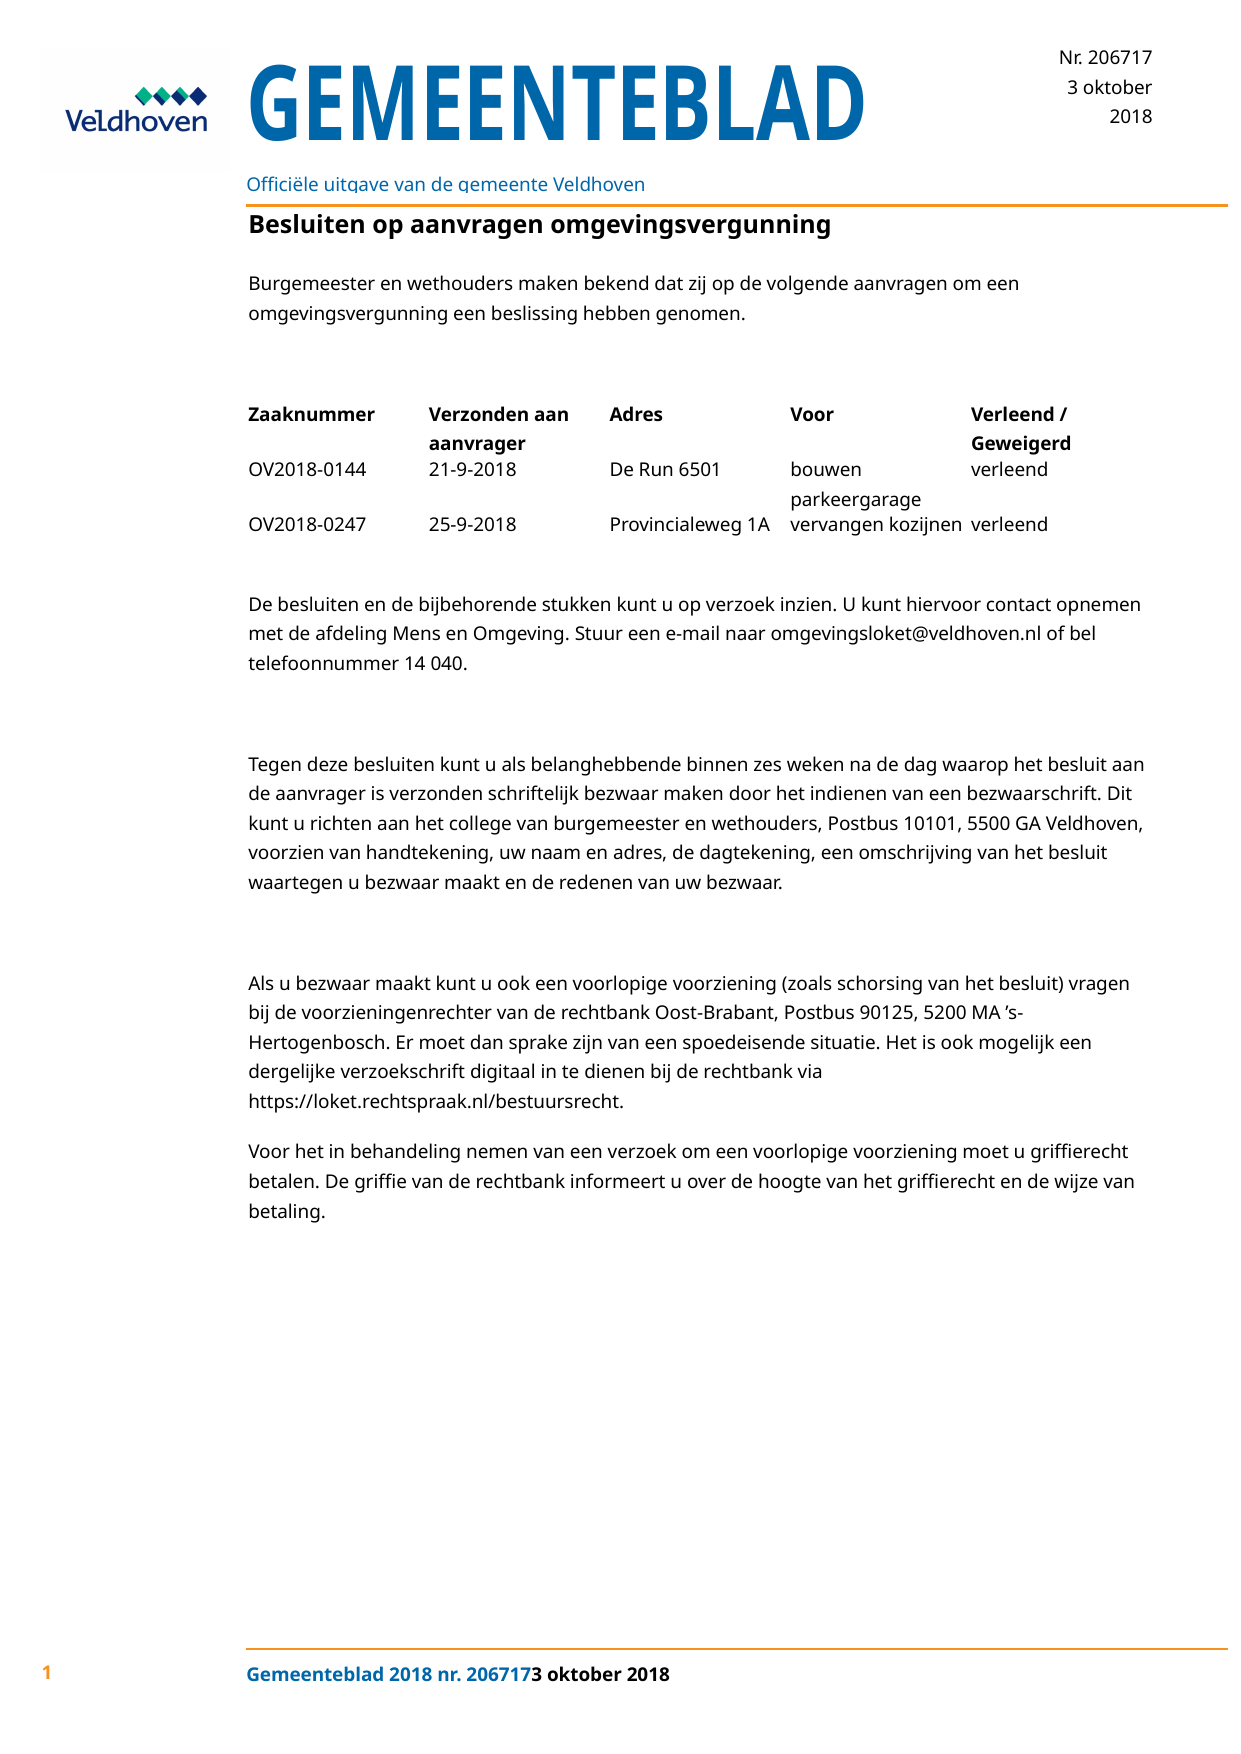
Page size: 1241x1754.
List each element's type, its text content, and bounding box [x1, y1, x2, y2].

text Voor het in behandeling nemen van een verzoek om een voorlopige voorziening moet u griffierecht betalen. De griffie van de rechtbank informeert u over de hoogte van het griffierecht en de wijze van betaling. [248, 1139, 1152, 1224]
table_cell verleend [971, 456, 1152, 511]
table_header Zaaknummer [248, 401, 429, 456]
table_header Voor [790, 401, 971, 456]
table_header Adres [609, 401, 790, 456]
picture [41, 47, 231, 172]
text Burgemeester en wethouders maken bekend dat zij op de volgende aanvragen om een omgevingsvergunning een beslissing hebben genomen. [248, 270, 1152, 326]
text Als u bezwaar maakt kunt u ook een voorlopige voorziening (zoals schorsing van het besluit) vragen bij de voorzieningenrechter van de rechtbank Oost-Brabant, Postbus 90125, 5200 MA ’s-Hertogenbosch. Er moet dan sprake zijn van een spoedeisende situatie. Het is ook mogelijk een dergelijke verzoekschrift digitaal in te dienen bij de rechtbank via https://loket.rechtspraak.nl/bestuursrecht. [248, 970, 1152, 1114]
table_cell Provincialeweg 1A [609, 511, 790, 537]
table_cell vervangen kozijnen [790, 511, 971, 537]
table_cell OV2018-0144 [248, 456, 429, 511]
table_header Verleend / Geweigerd [971, 401, 1152, 456]
table_cell OV2018-0247 [248, 511, 429, 537]
table_cell bouwen parkeergarage [790, 456, 971, 511]
table_header Verzonden aan aanvrager [429, 401, 609, 456]
table_cell verleend [971, 511, 1152, 537]
table_cell De Run 6501 [609, 456, 790, 511]
table_cell 25-9-2018 [429, 511, 609, 537]
table_cell 21-9-2018 [429, 456, 609, 511]
text Besluiten op aanvragen omgevingsvergunning [248, 207, 1152, 241]
text De besluiten en de bijbehorende stukken kunt u op verzoek inzien. U kunt hiervoor contact opnemen met de afdeling Mens en Omgeving. Stuur een e-mail naar omgevingsloket@veldhoven.nl of bel telefoonnummer 14 040. [248, 591, 1152, 676]
text Tegen deze besluiten kunt u als belanghebbende binnen zes weken na de dag waarop het besluit aan de aanvrager is verzonden schriftelijk bezwaar maken door het indienen van een bezwaarschrift. Dit kunt u richten aan het college van burgemeester en wethouders, Postbus 10101, 5500 GA Veldhoven, voorzien van handtekening, uw naam en adres, de dagtekening, een omschrijving van het besluit waartegen u bezwaar maakt en de redenen van uw bezwaar. [248, 751, 1152, 895]
